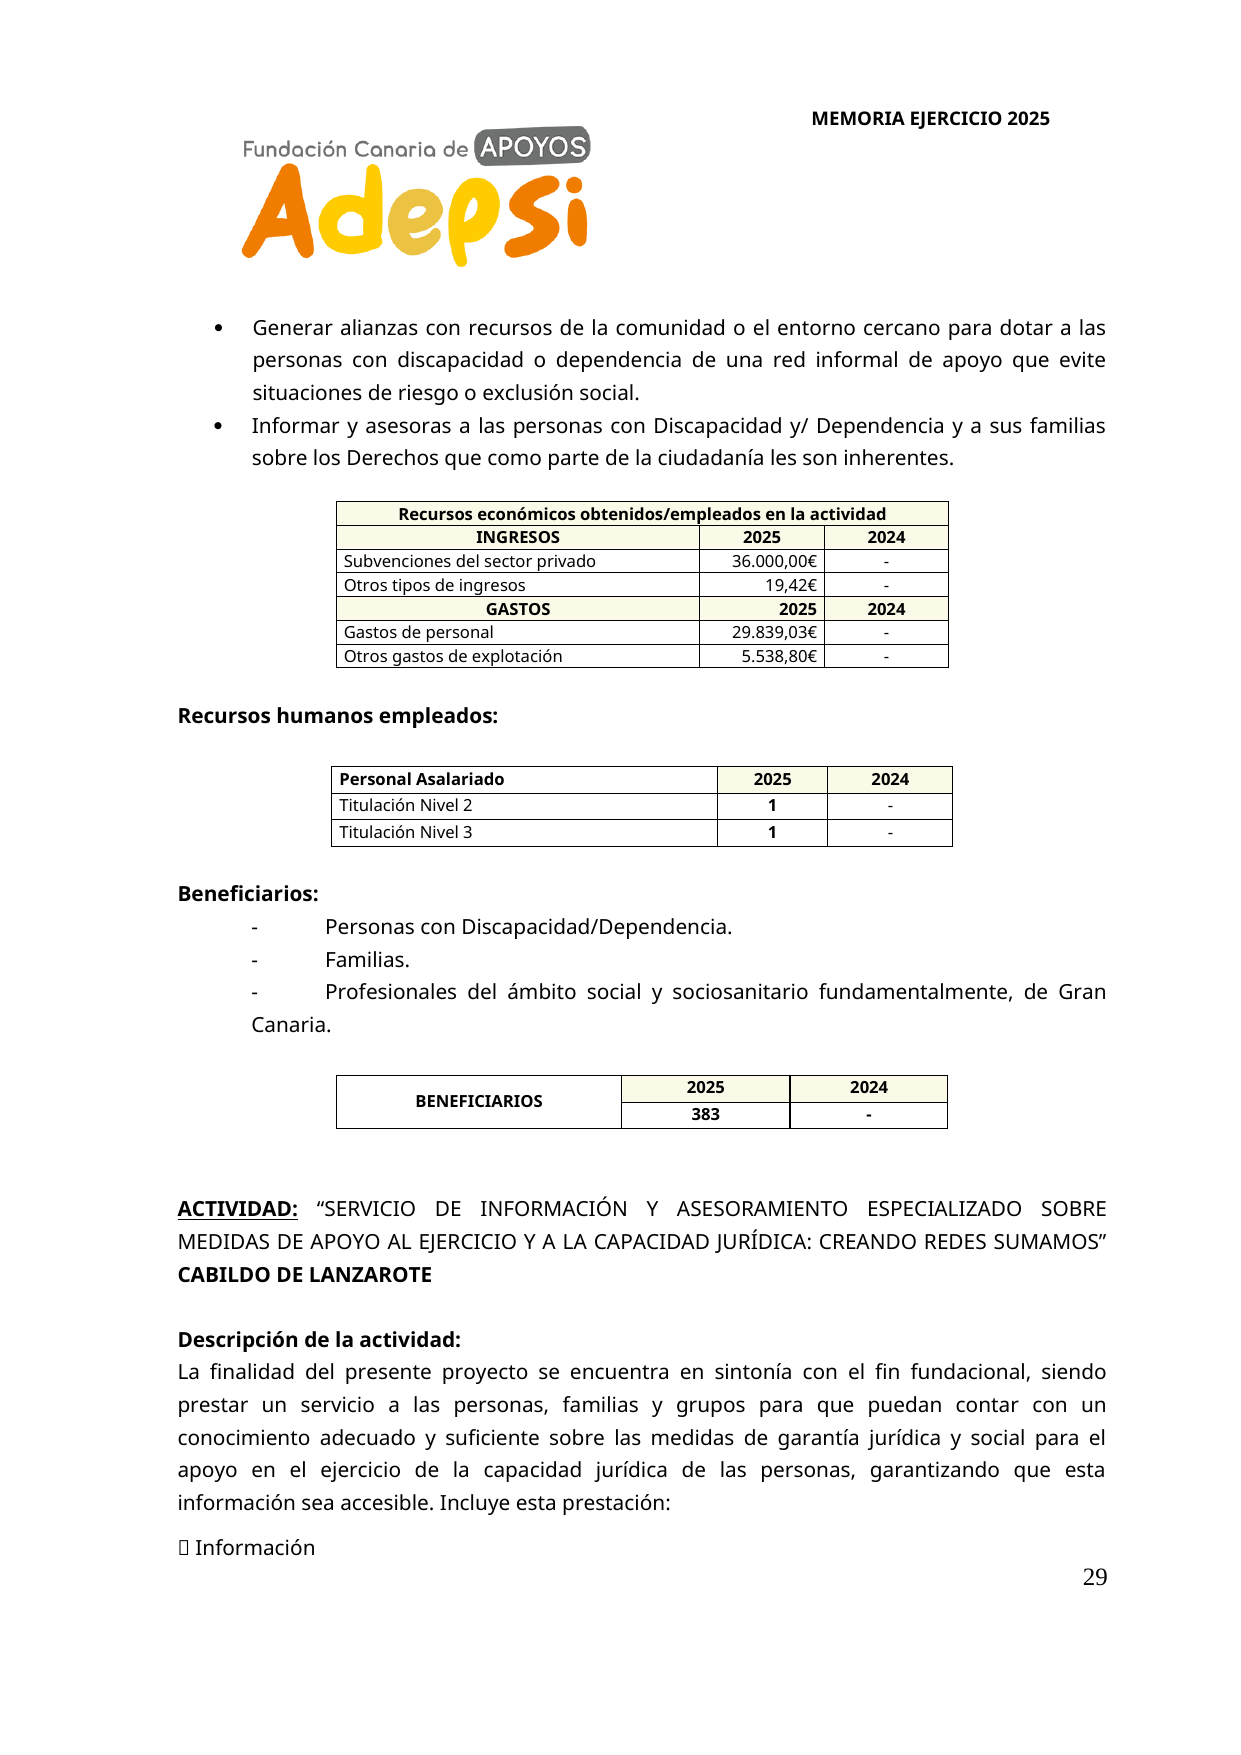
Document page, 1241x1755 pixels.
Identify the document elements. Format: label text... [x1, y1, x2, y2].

text ACTIVIDAD: “SERVICIO DE INFORMACIÓN Y ASESORAMIENTO ESPECIALIZADO SOBRE MEDIDAS DE APOYO AL EJERCICIO Y A LA CAPACIDAD JURÍDICA: CREANDO REDES SUMAMOS” CABILDO DE LANZAROTE [177, 1194, 1107, 1288]
list Informar y asesoras a las personas con Discapacidad y/ Dependencia y a sus familias sobre los Derechos que como parte de la ciudadanía les son inherentes. [214, 411, 1107, 472]
table_cell INGRESOS [337, 526, 699, 548]
table_cell 2024 [825, 526, 948, 548]
table_header 2025 [622, 1076, 789, 1102]
table_cell 2024 [825, 597, 948, 620]
table_header BENEFICIARIOS [337, 1076, 621, 1128]
table_cell - [825, 550, 948, 572]
table_cell 1 [718, 820, 827, 846]
text Recursos humanos empleados: [177, 701, 1107, 729]
table_cell 2025 [700, 526, 824, 548]
table_cell 2025 [700, 597, 824, 620]
text Beneficiarios: [177, 879, 1107, 908]
table_header 2024 [791, 1076, 947, 1102]
text La finalidad del presente proyecto se encuentra en sintonía con el fin fundacional, siendo prestar un servicio a las personas, familias y grupos para que puedan contar con un conocimiento adecuado y suficiente sobre las medidas de garantía jurídica y social para el apoyo en el ejercicio de la capacidad jurídica de las personas, garantizando que esta información sea accesible. Incluye esta prestación: [177, 1357, 1107, 1516]
list Familias. [251, 945, 1107, 973]
table_header 2024 [828, 767, 952, 793]
table_cell Titulación Nivel 3 [332, 820, 717, 846]
table_cell - [828, 820, 952, 846]
table_cell Otros gastos de explotación [337, 645, 699, 667]
table_cell Gastos de personal [337, 621, 699, 643]
table_header 2025 [718, 767, 827, 793]
table_cell 1 [718, 794, 827, 819]
table_cell Subvenciones del sector privado [337, 550, 699, 572]
table_cell - [791, 1103, 947, 1128]
table_cell Otros tipos de ingresos [337, 573, 699, 596]
table_cell - [825, 645, 948, 667]
list Personas con Discapacidad/Dependencia. [251, 912, 1107, 941]
table_cell - [825, 621, 948, 643]
text Descripción de la actividad: [177, 1325, 1107, 1353]
table_cell Titulación Nivel 2 [332, 794, 717, 819]
table_cell 19,42€ [700, 573, 824, 596]
text  Información [177, 1533, 1107, 1561]
table_cell - [828, 794, 952, 819]
table_header Recursos económicos obtenidos/empleados en la actividad [337, 502, 948, 525]
list Generar alianzas con recursos de la comunidad o el entorno cercano para dotar a las personas con discapacidad o dependencia de una red informal de apoyo que evite situaciones de riesgo o exclusión social. [215, 313, 1107, 407]
table_cell 5.538,80€ [700, 645, 824, 667]
table_cell 29.839,03€ [700, 621, 824, 643]
table_cell - [825, 573, 948, 596]
table_header Personal Asalariado [332, 767, 717, 793]
table_cell 383 [622, 1103, 789, 1128]
table_cell 36.000,00€ [700, 550, 824, 572]
table_cell GASTOS [337, 597, 699, 620]
list Profesionales del ámbito social y sociosanitario fundamentalmente, de Gran Canaria. [251, 977, 1107, 1038]
